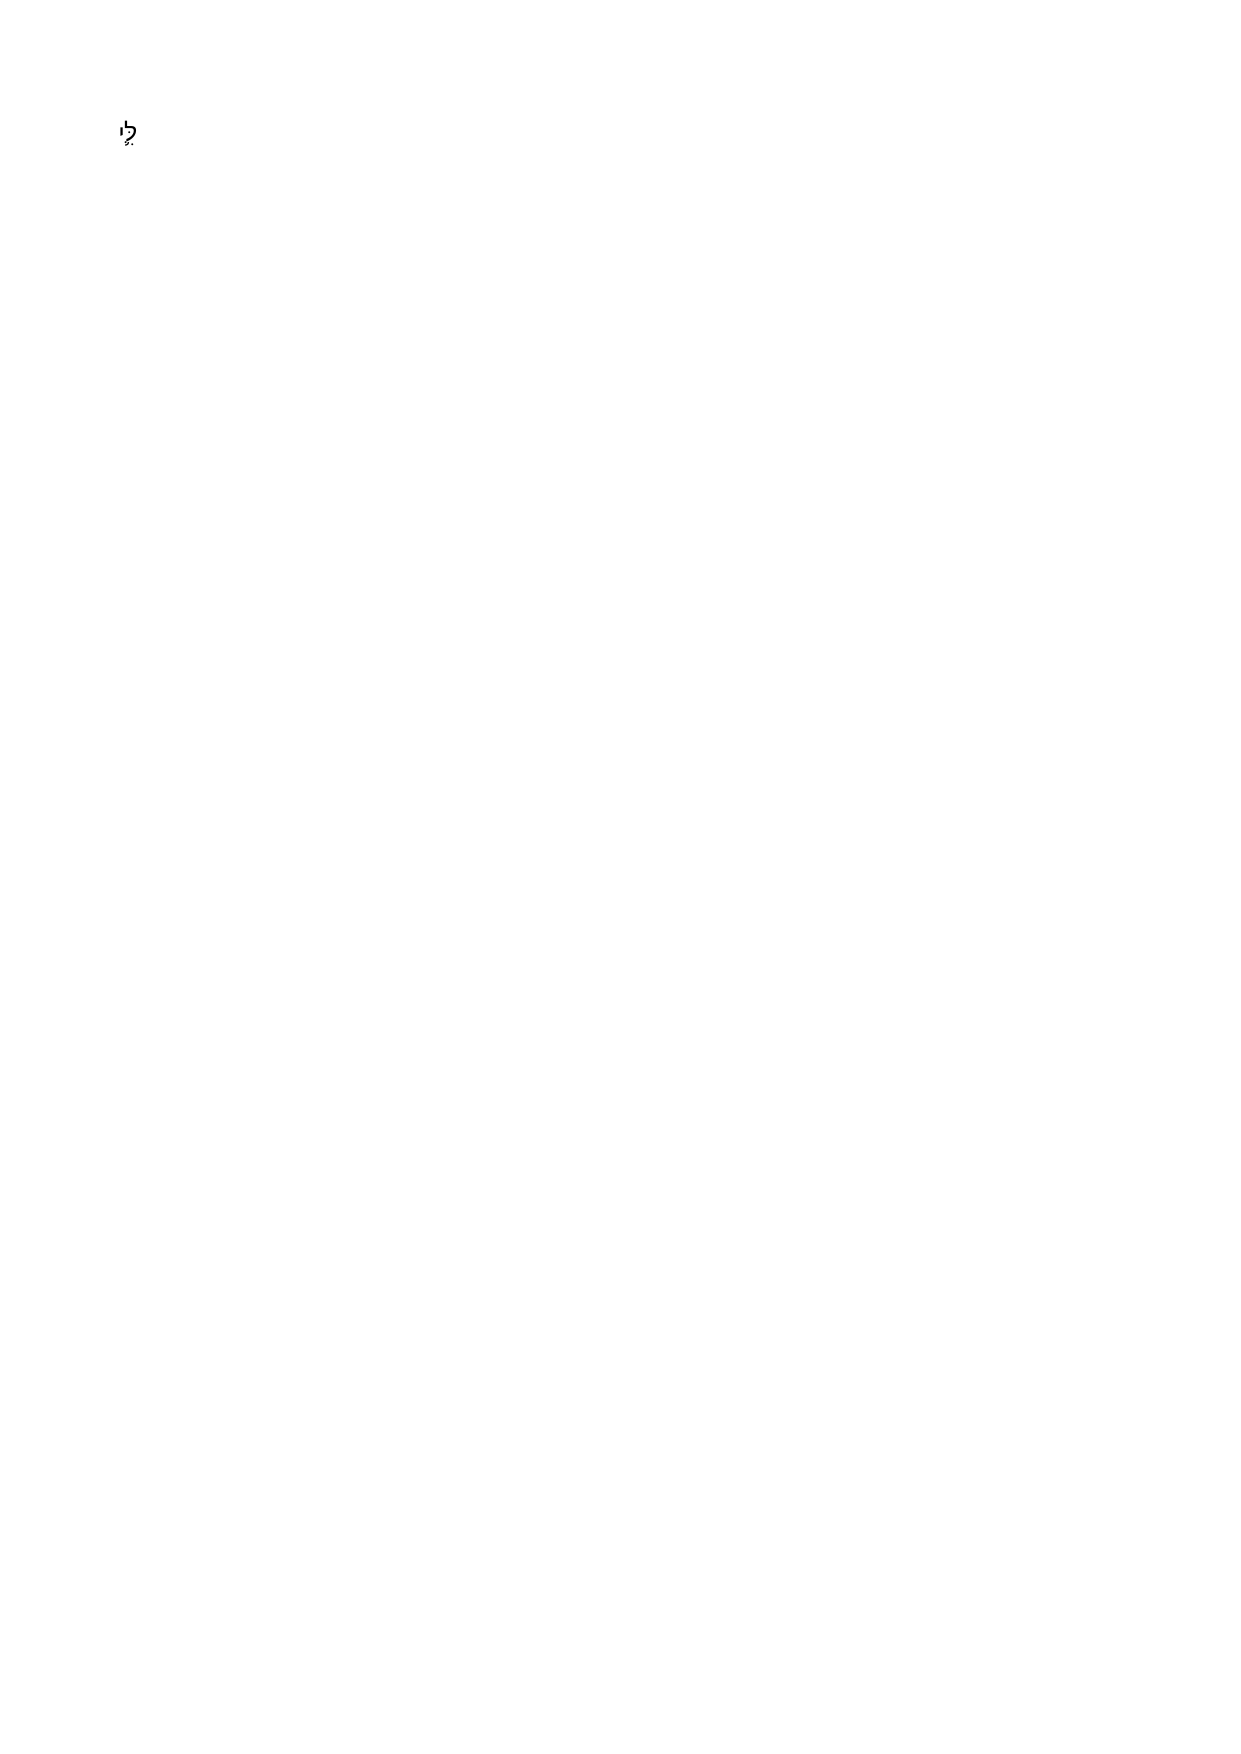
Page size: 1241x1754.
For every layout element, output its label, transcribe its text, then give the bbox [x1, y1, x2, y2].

text לִּ֛י [118, 118, 1122, 147]
